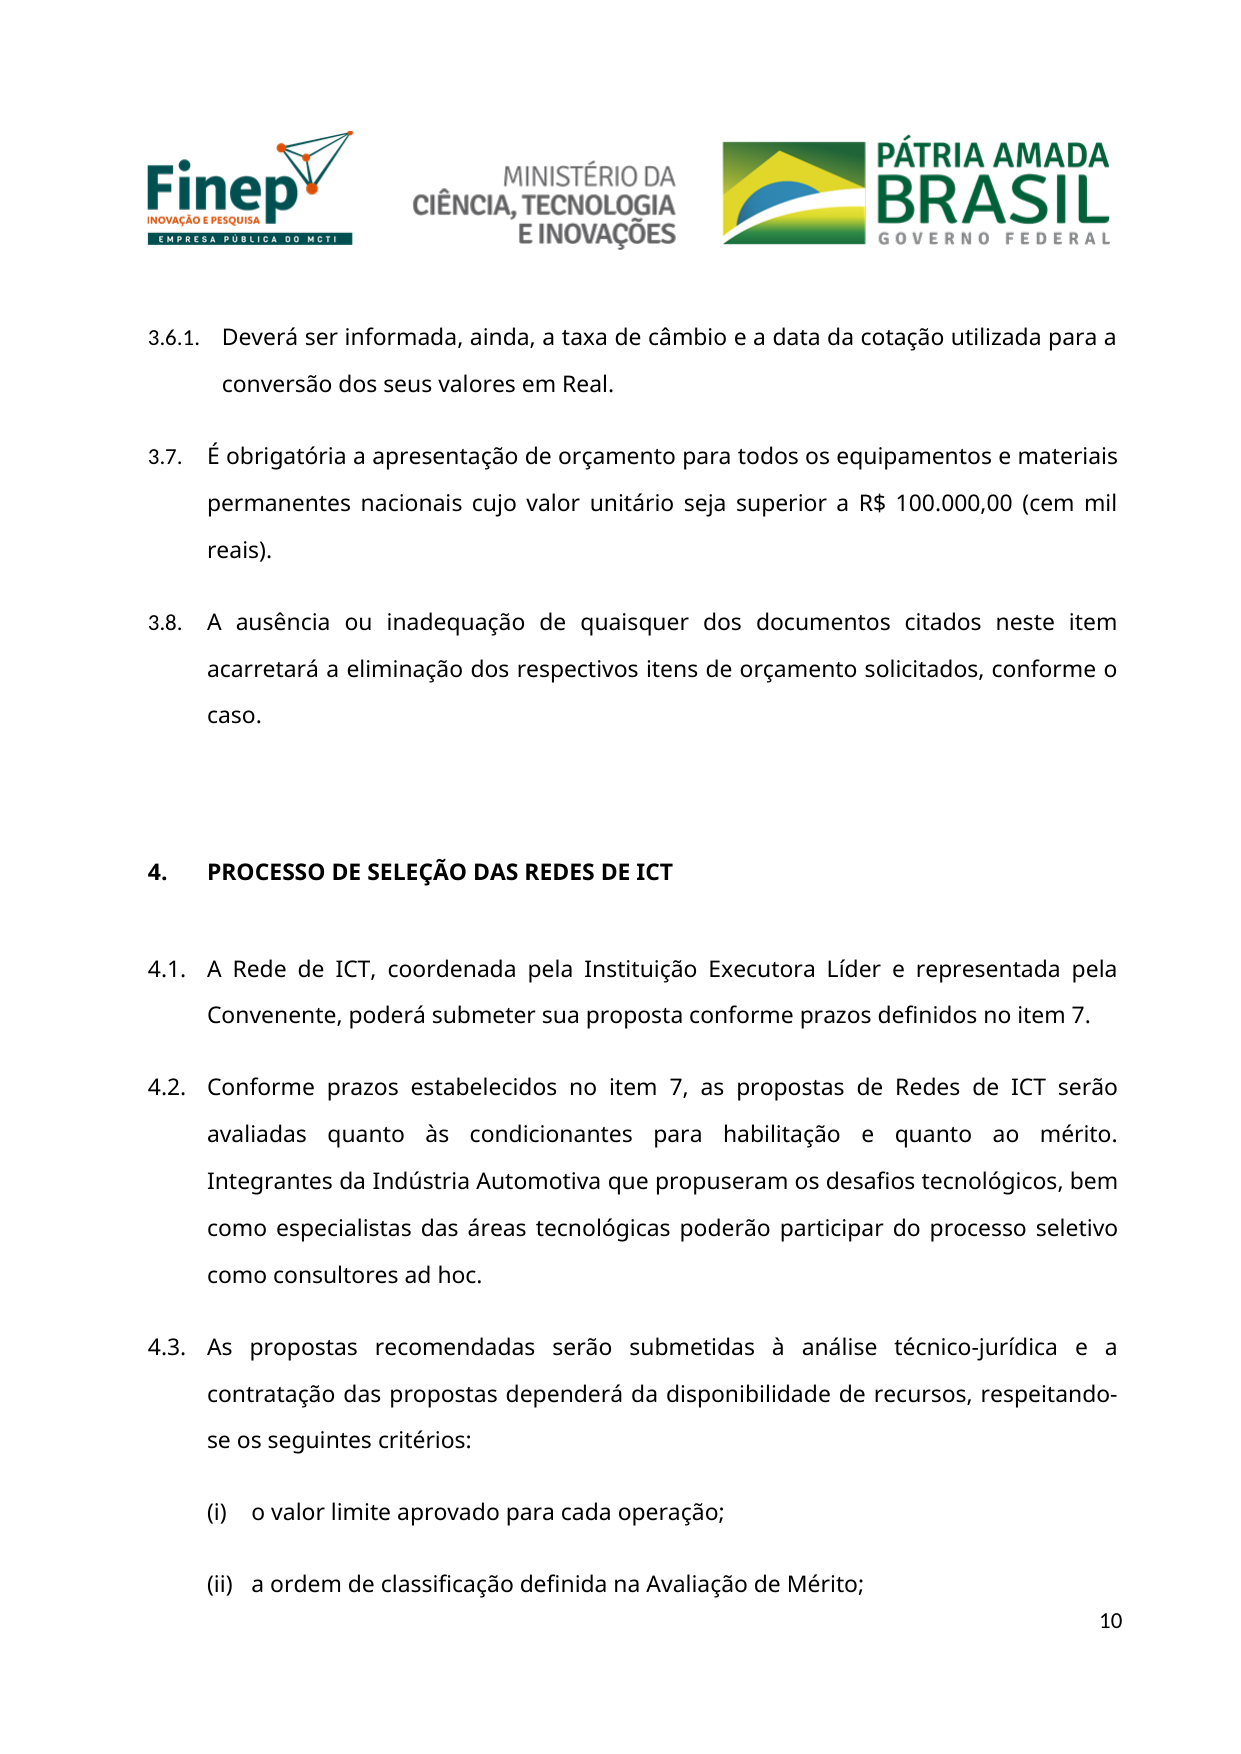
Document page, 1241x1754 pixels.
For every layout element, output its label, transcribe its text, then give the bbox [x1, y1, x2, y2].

list As propostas recomendadas serão submetidas à análise técnico-jurídica e a contratação das propostas dependerá da disponibilidade de recursos, respeitando-se os seguintes critérios: [148, 1331, 1119, 1456]
list PROCESSO DE SELEÇÃO DAS REDES DE ICT [148, 856, 1081, 887]
list Deverá ser informada, ainda, a taxa de câmbio e a data da cotação utilizada para a conversão dos seus valores em Real. [148, 321, 1119, 399]
list a ordem de classificação definida na Avaliação de Mérito; [207, 1568, 1119, 1599]
list É obrigatória a apresentação de orçamento para todos os equipamentos e materiais permanentes nacionais cujo valor unitário seja superior a R$ 100.000,00 (cem mil reais). [148, 440, 1119, 565]
list A Rede de ICT, coordenada pela Instituição Executora Líder e representada pela Convenente, poderá submeter sua proposta conforme prazos definidos no item 7. [148, 953, 1119, 1031]
list A ausência ou inadequação de quaisquer dos documentos citados neste item acarretará a eliminação dos respectivos itens de orçamento solicitados, conforme o caso. [148, 606, 1119, 731]
list Conforme prazos estabelecidos no item 7, as propostas de Redes de ICT serão avaliadas quanto às condicionantes para habilitação e quanto ao mérito. Integrantes da Indústria Automotiva que propuseram os desafios tecnológicos, bem como especialistas das áreas tecnológicas poderão participar do processo seletivo como consultores ad hoc. [148, 1071, 1119, 1290]
list o valor limite aprovado para cada operação; [207, 1496, 1119, 1528]
